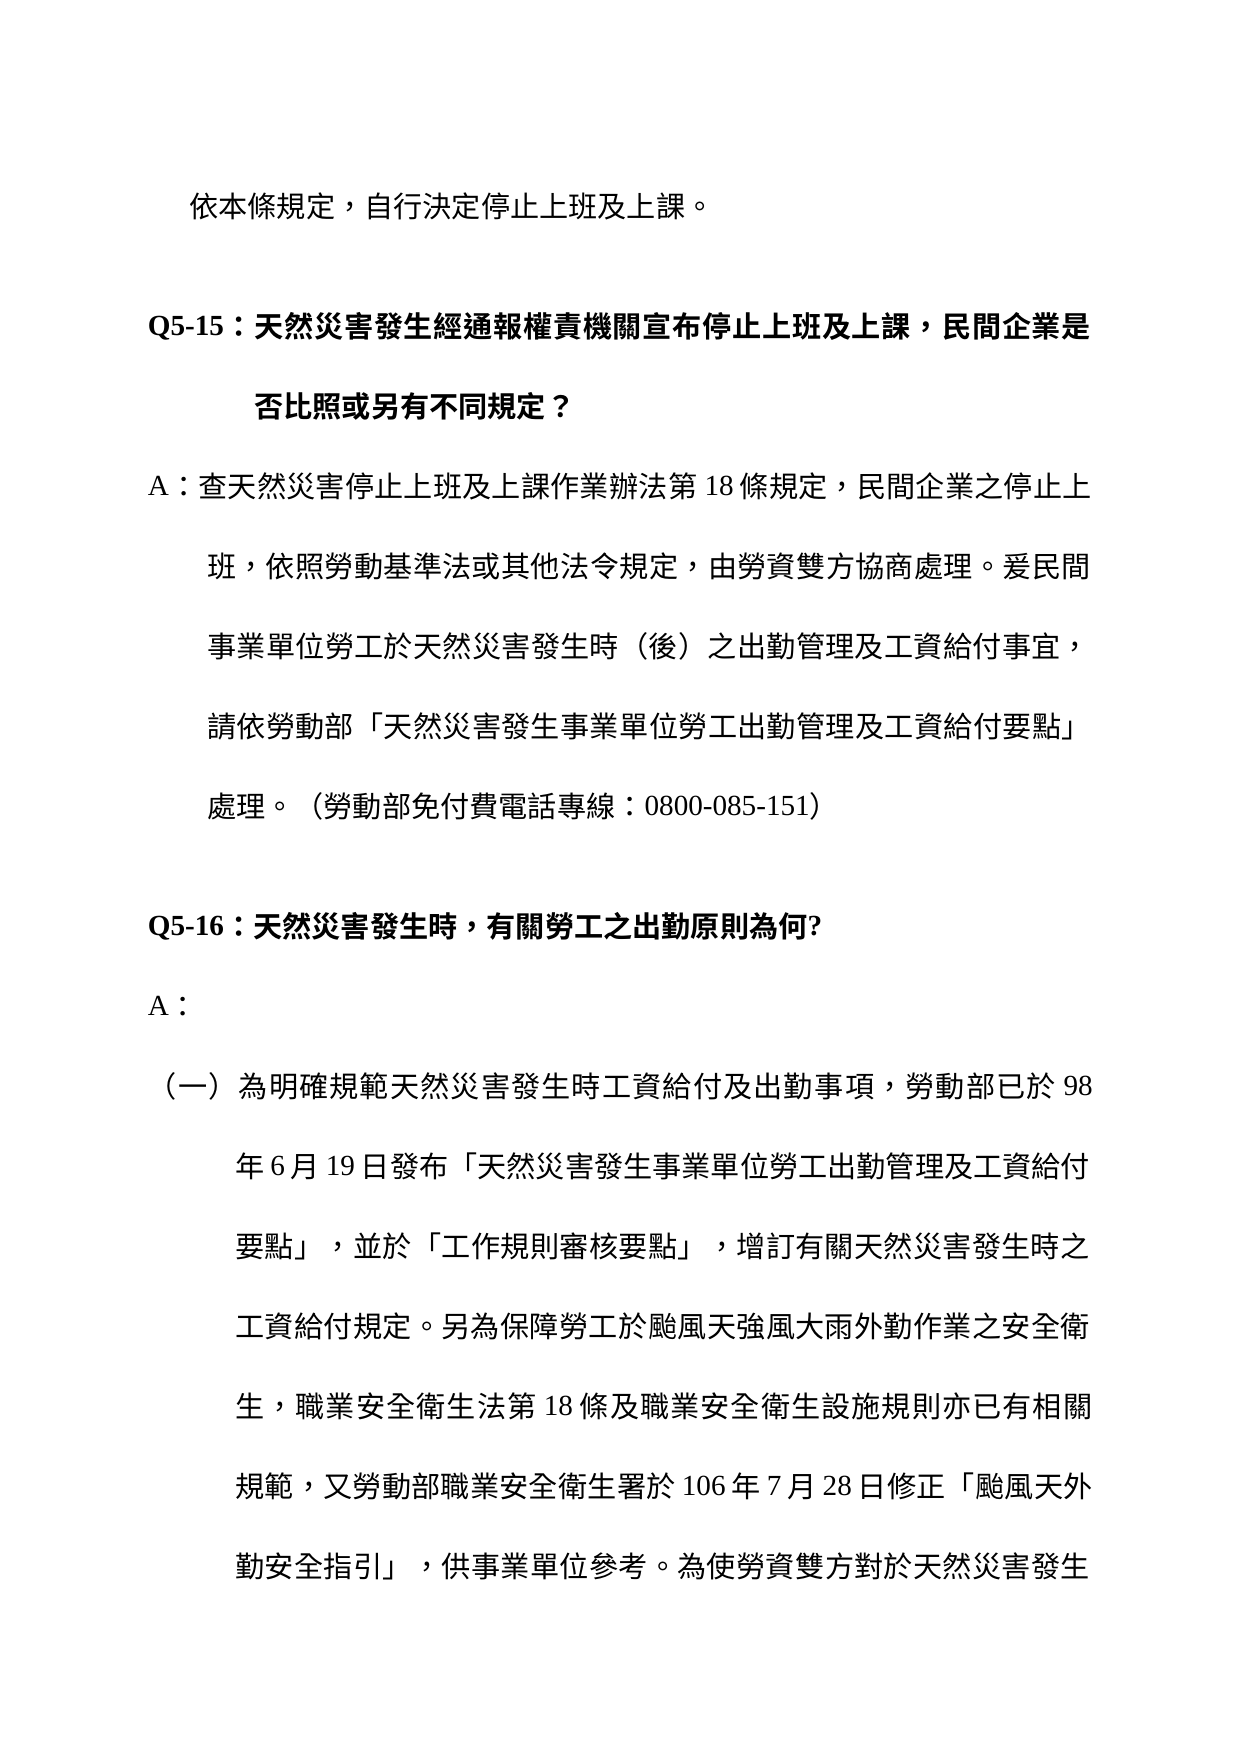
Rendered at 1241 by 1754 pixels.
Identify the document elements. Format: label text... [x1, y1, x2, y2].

text （一）為明確規範天然災害發生時工資給付及出勤事項，勞動部已於98年6月19日發布「天然災害發生事業單位勞工出勤管理及工資給付要點」，並於「工作規則審核要點」，增訂有關天然災害發生時之工資給付規定。另為保障勞工於颱風天強風大雨外勤作業之安全衛生，職業安全衛生法第18條及職業安全衛生設施規則亦已有相關規範，又勞動部職業安全衛生署於106年7月28日修正「颱風天外勤安全指引」，供事業單位參考。為使勞資雙方對於天然災害發生 [148, 1037, 1092, 1597]
text Q5-16：天然災害發生時，有關勞工之出勤原則為何? [148, 877, 1092, 957]
text Q5-15：天然災害發生經通報權責機關宣布停止上班及上課，民間企業是否比照或另有不同規定？ [148, 277, 1092, 437]
text A：茲以颱風相較於其他天然災害，其發生之期間較長，故於颱風侵襲時，天然災害停止上班及上課作業辦法第13條所定「天然災害發生『後』」之時點，尚非僅限於颱風過境後，而應指於颱風事實發生後，於符合天然災害停止上班及上課作業辦法第13條各款要件者，即已得依本條規定，自行決定停止上班及上課。 [148, 157, 1092, 237]
text A： [148, 957, 1092, 1037]
text A：查天然災害停止上班及上課作業辦法第18條規定，民間企業之停止上班，依照勞動基準法或其他法令規定，由勞資雙方協商處理。爰民間事業單位勞工於天然災害發生時（後）之出勤管理及工資給付事宜，請依勞動部「天然災害發生事業單位勞工出勤管理及工資給付要點」處理。（勞動部免付費電話專線：0800-085-151） [148, 437, 1092, 837]
